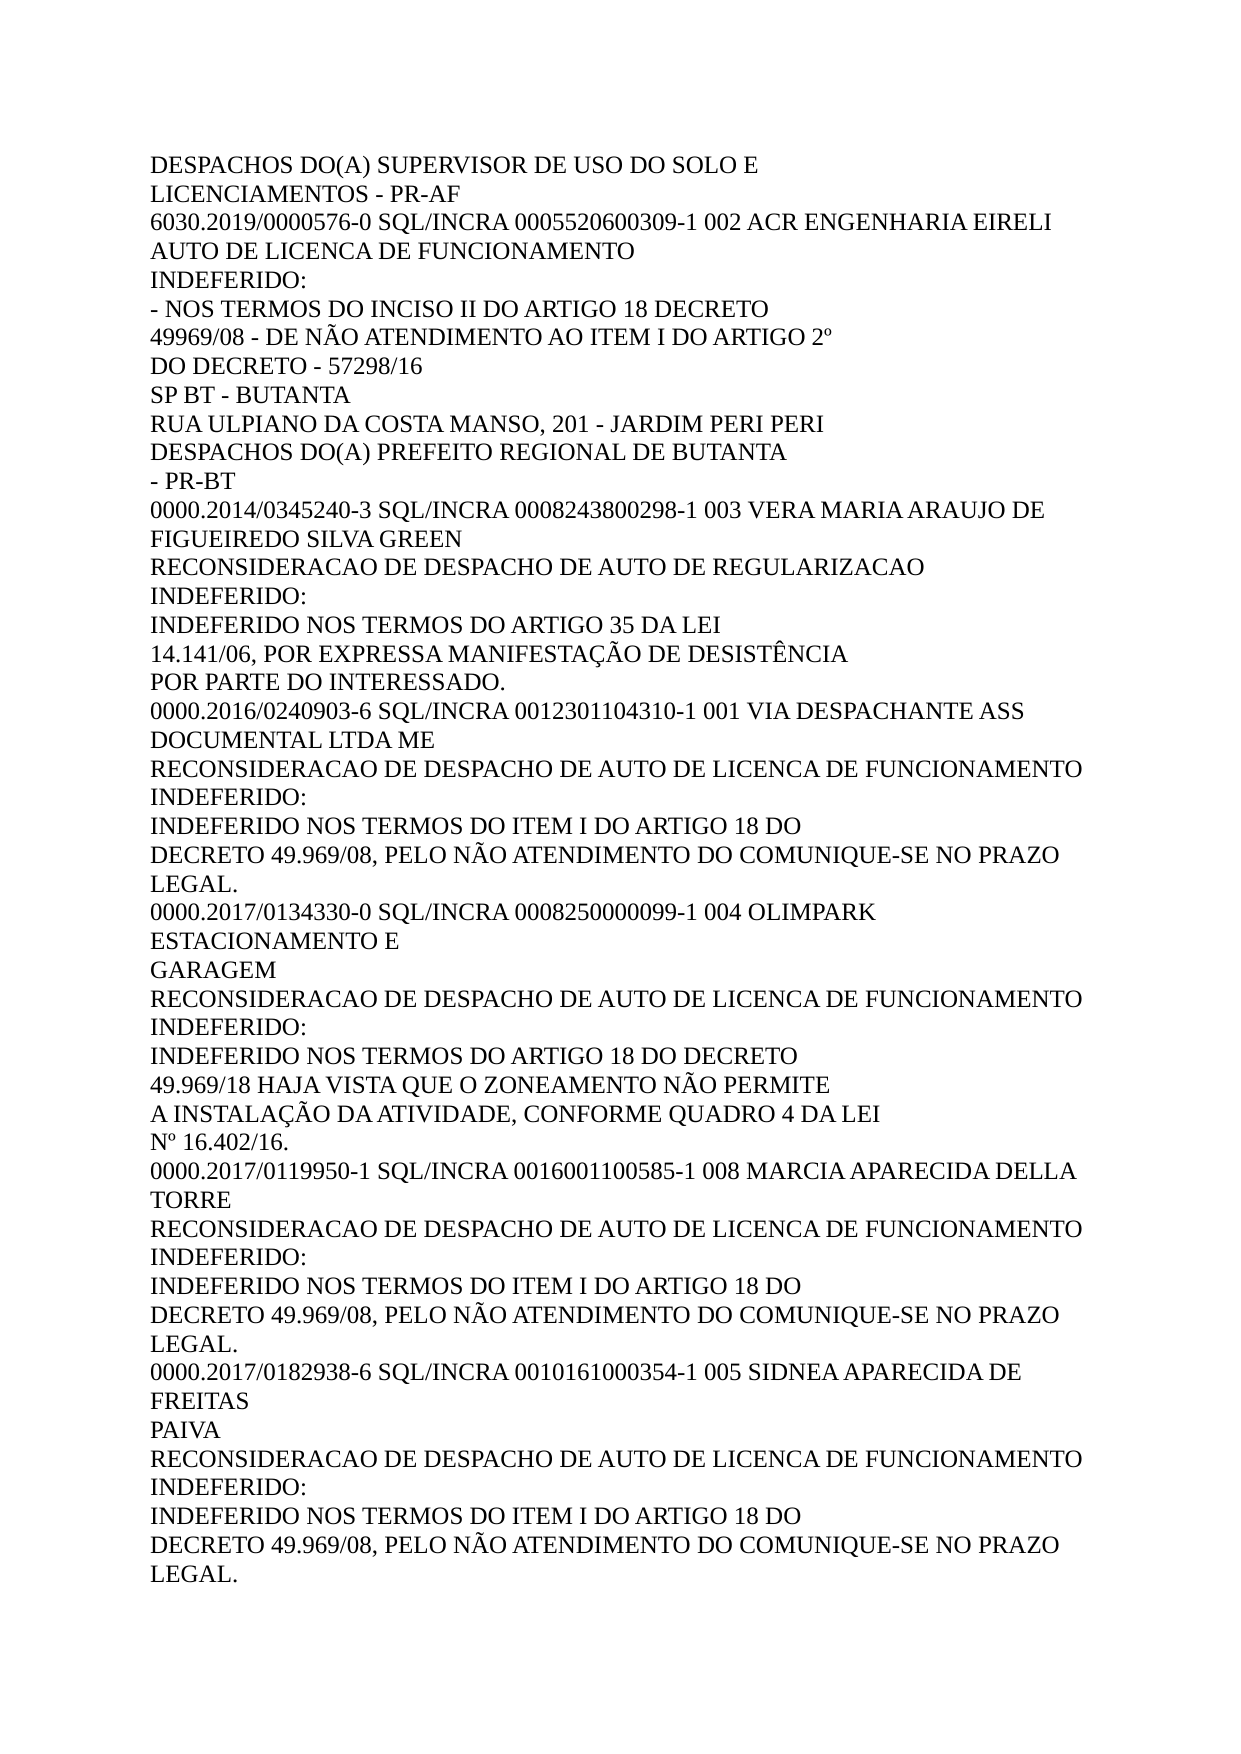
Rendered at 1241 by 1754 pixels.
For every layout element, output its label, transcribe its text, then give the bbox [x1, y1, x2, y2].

text INDEFERIDO: [150, 1242, 1090, 1271]
text - NOS TERMOS DO INCISO II DO ARTIGO 18 DECRETO [150, 294, 1090, 322]
text RECONSIDERACAO DE DESPACHO DE AUTO DE LICENCA DE FUNCIONAMENTO [150, 984, 1090, 1012]
text DECRETO 49.969/08, PELO NÃO ATENDIMENTO DO COMUNIQUE-SE NO PRAZO LEGAL. [150, 1300, 1090, 1357]
text INDEFERIDO: [150, 1012, 1090, 1041]
text TORRE [150, 1185, 1090, 1214]
text INDEFERIDO NOS TERMOS DO ITEM I DO ARTIGO 18 DO [150, 811, 1090, 840]
text 0000.2017/0119950-1 SQL/INCRA 0016001100585-1 008 MARCIA APARECIDA DELLA [150, 1156, 1090, 1185]
text RECONSIDERACAO DE DESPACHO DE AUTO DE LICENCA DE FUNCIONAMENTO [150, 754, 1090, 782]
text INDEFERIDO NOS TERMOS DO ARTIGO 35 DA LEI [150, 610, 1090, 639]
text INDEFERIDO: [150, 1472, 1090, 1501]
text INDEFERIDO NOS TERMOS DO ITEM I DO ARTIGO 18 DO [150, 1501, 1090, 1530]
text AUTO DE LICENCA DE FUNCIONAMENTO [150, 236, 1090, 265]
text 49969/08 - DE NÃO ATENDIMENTO AO ITEM I DO ARTIGO 2º [150, 322, 1090, 351]
text RECONSIDERACAO DE DESPACHO DE AUTO DE LICENCA DE FUNCIONAMENTO [150, 1214, 1090, 1242]
text POR PARTE DO INTERESSADO. [150, 667, 1090, 696]
text RECONSIDERACAO DE DESPACHO DE AUTO DE LICENCA DE FUNCIONAMENTO [150, 1444, 1090, 1472]
text INDEFERIDO: [150, 782, 1090, 811]
text 0000.2017/0134330-0 SQL/INCRA 0008250000099-1 004 OLIMPARK ESTACIONAMENTO E [150, 897, 1090, 955]
text A INSTALAÇÃO DA ATIVIDADE, CONFORME QUADRO 4 DA LEI [150, 1099, 1090, 1127]
text INDEFERIDO NOS TERMOS DO ITEM I DO ARTIGO 18 DO [150, 1271, 1090, 1300]
text 0000.2016/0240903-6 SQL/INCRA 0012301104310-1 001 VIA DESPACHANTE ASS DOCUMENTAL LTDA ME [150, 696, 1090, 754]
text DESPACHOS DO(A) SUPERVISOR DE USO DO SOLO E [150, 150, 1090, 179]
text PAIVA [150, 1415, 1090, 1444]
text DESPACHOS DO(A) PREFEITO REGIONAL DE BUTANTA [150, 437, 1090, 466]
text 6030.2019/0000576-0 SQL/INCRA 0005520600309-1 002 ACR ENGENHARIA EIRELI [150, 207, 1090, 236]
text SP BT - BUTANTA [150, 380, 1090, 409]
text - PR-BT [150, 466, 1090, 495]
text 0000.2017/0182938-6 SQL/INCRA 0010161000354-1 005 SIDNEA APARECIDA DE FREITAS [150, 1357, 1090, 1415]
text Nº 16.402/16. [150, 1127, 1090, 1156]
text INDEFERIDO: [150, 265, 1090, 294]
text RUA ULPIANO DA COSTA MANSO, 201 - JARDIM PERI PERI [150, 409, 1090, 437]
text 49.969/18 HAJA VISTA QUE O ZONEAMENTO NÃO PERMITE [150, 1070, 1090, 1099]
text INDEFERIDO NOS TERMOS DO ARTIGO 18 DO DECRETO [150, 1041, 1090, 1070]
text LICENCIAMENTOS - PR-AF [150, 179, 1090, 207]
text INDEFERIDO: [150, 581, 1090, 610]
text 0000.2014/0345240-3 SQL/INCRA 0008243800298-1 003 VERA MARIA ARAUJO DE FIGUEIREDO SILVA GREEN [150, 495, 1090, 552]
text DECRETO 49.969/08, PELO NÃO ATENDIMENTO DO COMUNIQUE-SE NO PRAZO LEGAL. [150, 840, 1090, 897]
text DECRETO 49.969/08, PELO NÃO ATENDIMENTO DO COMUNIQUE-SE NO PRAZO LEGAL. [150, 1530, 1090, 1587]
text RECONSIDERACAO DE DESPACHO DE AUTO DE REGULARIZACAO [150, 552, 1090, 581]
text 14.141/06, POR EXPRESSA MANIFESTAÇÃO DE DESISTÊNCIA [150, 639, 1090, 667]
text DO DECRETO - 57298/16 [150, 351, 1090, 380]
text GARAGEM [150, 955, 1090, 984]
